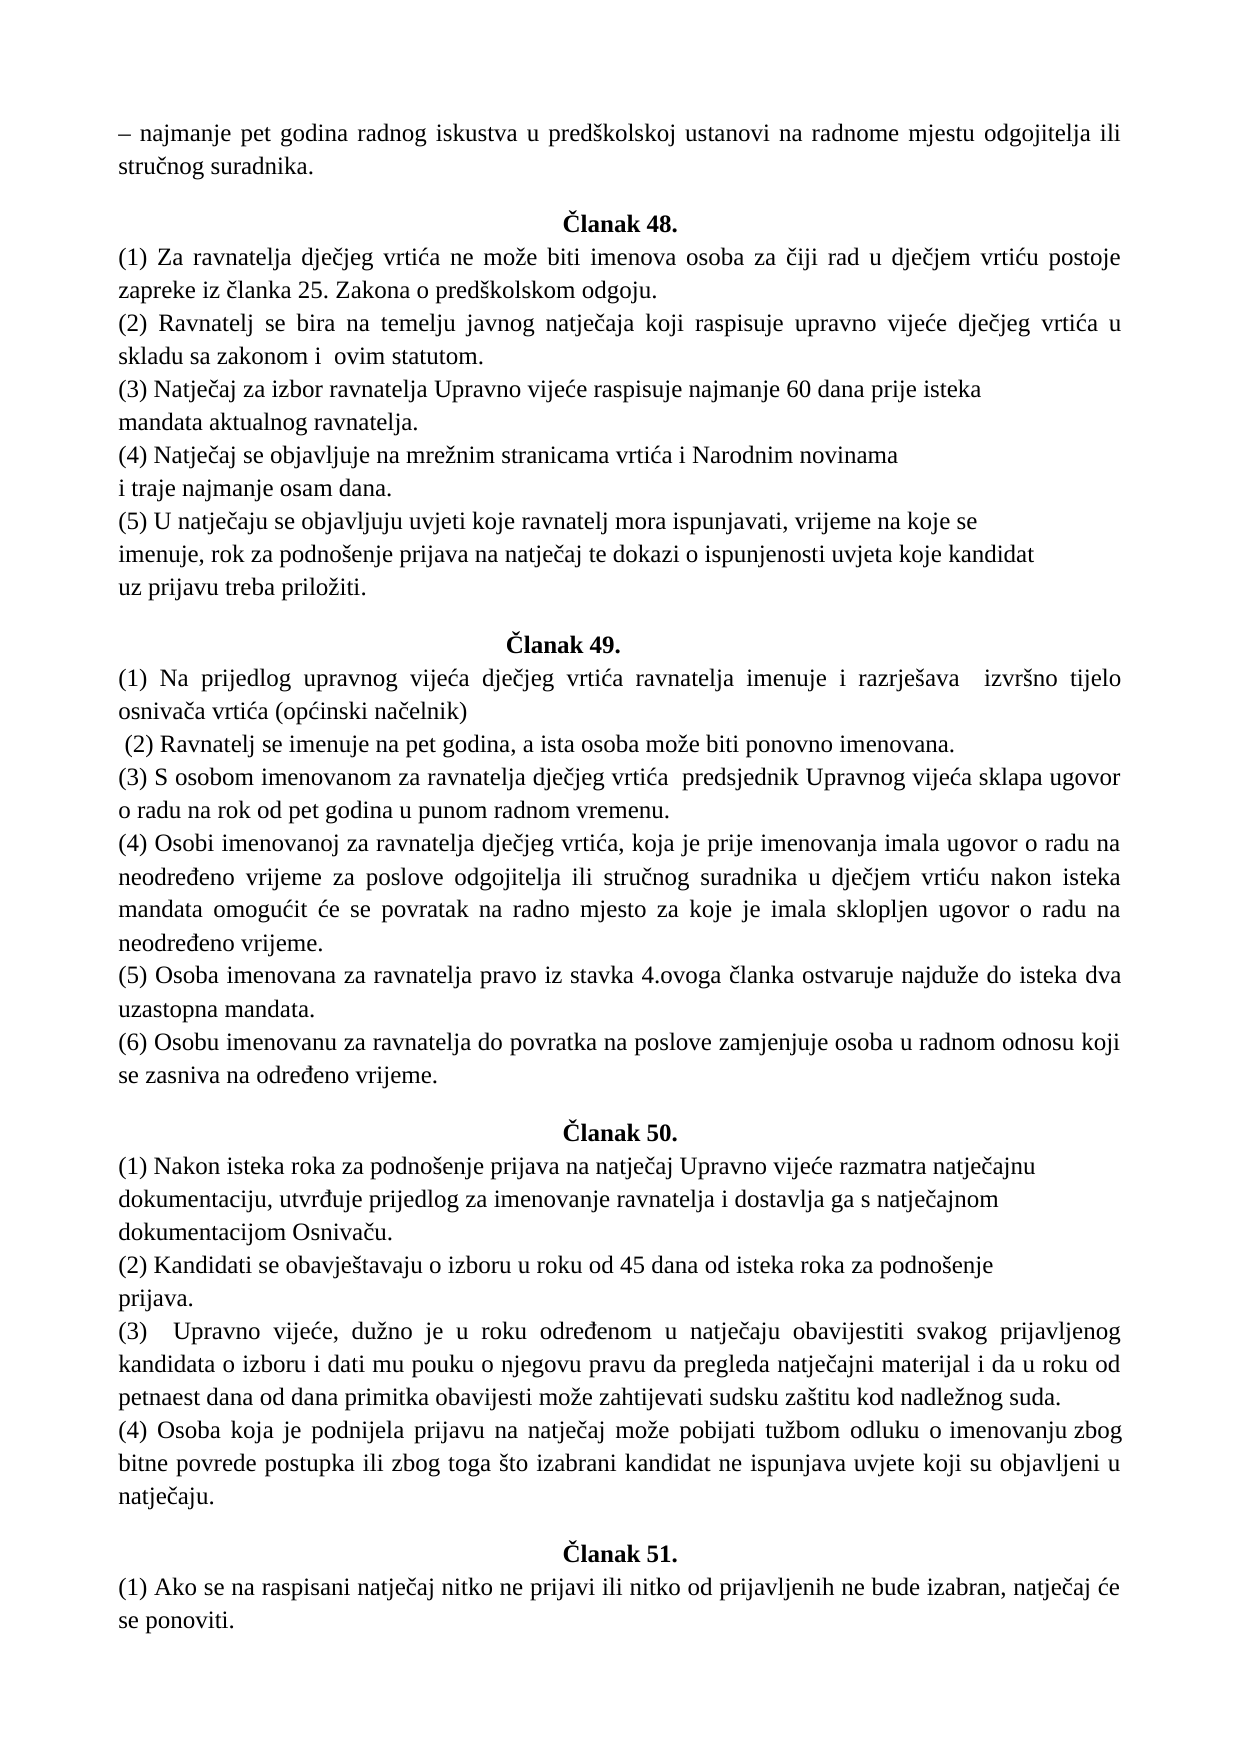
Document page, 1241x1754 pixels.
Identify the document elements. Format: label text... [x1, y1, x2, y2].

text prijava. [118, 1283, 1122, 1312]
text (4) Natječaj se objavljuje na mrežnim stranicama vrtića i Narodnim novinama [118, 440, 1122, 469]
text mandata aktualnog ravnatelja. [118, 407, 1122, 436]
text (3) S osobom imenovanom za ravnatelja dječjeg vrtića predsjednik Upravnog vijeća sklapa ugovor o radu na rok od pet godina u punom radnom vremenu. [118, 762, 1122, 824]
text (1) Za ravnatelja dječjeg vrtića ne može biti imenova osoba za čiji rad u dječjem vrtiću postoje zapreke iz članka 25. Zakona o predškolskom odgoju. [118, 242, 1122, 304]
text (1) Ako se na raspisani natječaj nitko ne prijavi ili nitko od prijavljenih ne bude izabran, natječaj će se ponoviti. [118, 1572, 1122, 1634]
text (2) Ravnatelj se imenuje na pet godina, a ista osoba može biti ponovno imenovana. [118, 729, 1122, 758]
text Članak 49. [118, 630, 1122, 659]
text dokumentacijom Osnivaču. [118, 1217, 1122, 1246]
text (6) Osobu imenovanu za ravnatelja do povratka na poslove zamjenjuje osoba u radnom odnosu koji se zasniva na određeno vrijeme. [118, 1027, 1122, 1088]
text Članak 50. [118, 1118, 1122, 1146]
text (3) Natječaj za izbor ravnatelja Upravno vijeće raspisuje najmanje 60 dana prije isteka [118, 374, 1122, 403]
text Članak 51. [118, 1539, 1122, 1568]
text (4) Osobi imenovanoj za ravnatelja dječjeg vrtića, koja je prije imenovanja imala ugovor o radu na neodređeno vrijeme za poslove odgojitelja ili stručnog suradnika u dječjem vrtiću nakon isteka mandata omogućit će se povratak na radno mjesto za koje je imala sklopljen ugovor o radu na neodređeno vrijeme. [118, 828, 1122, 956]
text (5) Osoba imenovana za ravnatelja pravo iz stavka 4.ovoga članka ostvaruje najduže do isteka dva uzastopna mandata. [118, 961, 1122, 1022]
text Članak 48. [118, 209, 1122, 238]
text (3) Upravno vijeće, dužno je u roku određenom u natječaju obavijestiti svakog prijavljenog kandidata o izboru i dati mu pouku o njegovu pravu da pregleda natječajni materijal i da u roku od petnaest dana od dana primitka obavijesti može zahtijevati sudsku zaštitu kod nadležnog suda. [118, 1316, 1122, 1411]
text (1) Nakon isteka roka za podnošenje prijava na natječaj Upravno vijeće razmatra natječajnu [118, 1151, 1122, 1179]
text (2) Kandidati se obavještavaju o izboru u roku od 45 dana od isteka roka za podnošenje [118, 1250, 1122, 1278]
text (2) Ravnatelj se bira na temelju javnog natječaja koji raspisuje upravno vijeće dječjeg vrtića u skladu sa zakonom i ovim statutom. [118, 308, 1122, 370]
text (4) Osoba koja je podnijela prijavu na natječaj može pobijati tužbom odluku o imenovanju zbog bitne povrede postupka ili zbog toga što izabrani kandidat ne ispunjava uvjete koji su objavljeni u natječaju. [118, 1415, 1122, 1510]
text imenuje, rok za podnošenje prijava na natječaj te dokazi o ispunjenosti uvjeta koje kandidat [118, 539, 1122, 568]
text (5) U natječaju se objavljuju uvjeti koje ravnatelj mora ispunjavati, vrijeme na koje se [118, 506, 1122, 535]
text i traje najmanje osam dana. [118, 473, 1122, 502]
text – najmanje pet godina radnog iskustva u predškolskoj ustanovi na radnome mjestu odgojitelja ili stručnog suradnika. [118, 118, 1122, 180]
text (1) Na prijedlog upravnog vijeća dječjeg vrtića ravnatelja imenuje i razrješava izvršno tijelo osnivača vrtića (općinski načelnik) [118, 663, 1122, 725]
text dokumentaciju, utvrđuje prijedlog za imenovanje ravnatelja i dostavlja ga s natječajnom [118, 1184, 1122, 1212]
text uz prijavu treba priložiti. [118, 572, 1122, 601]
